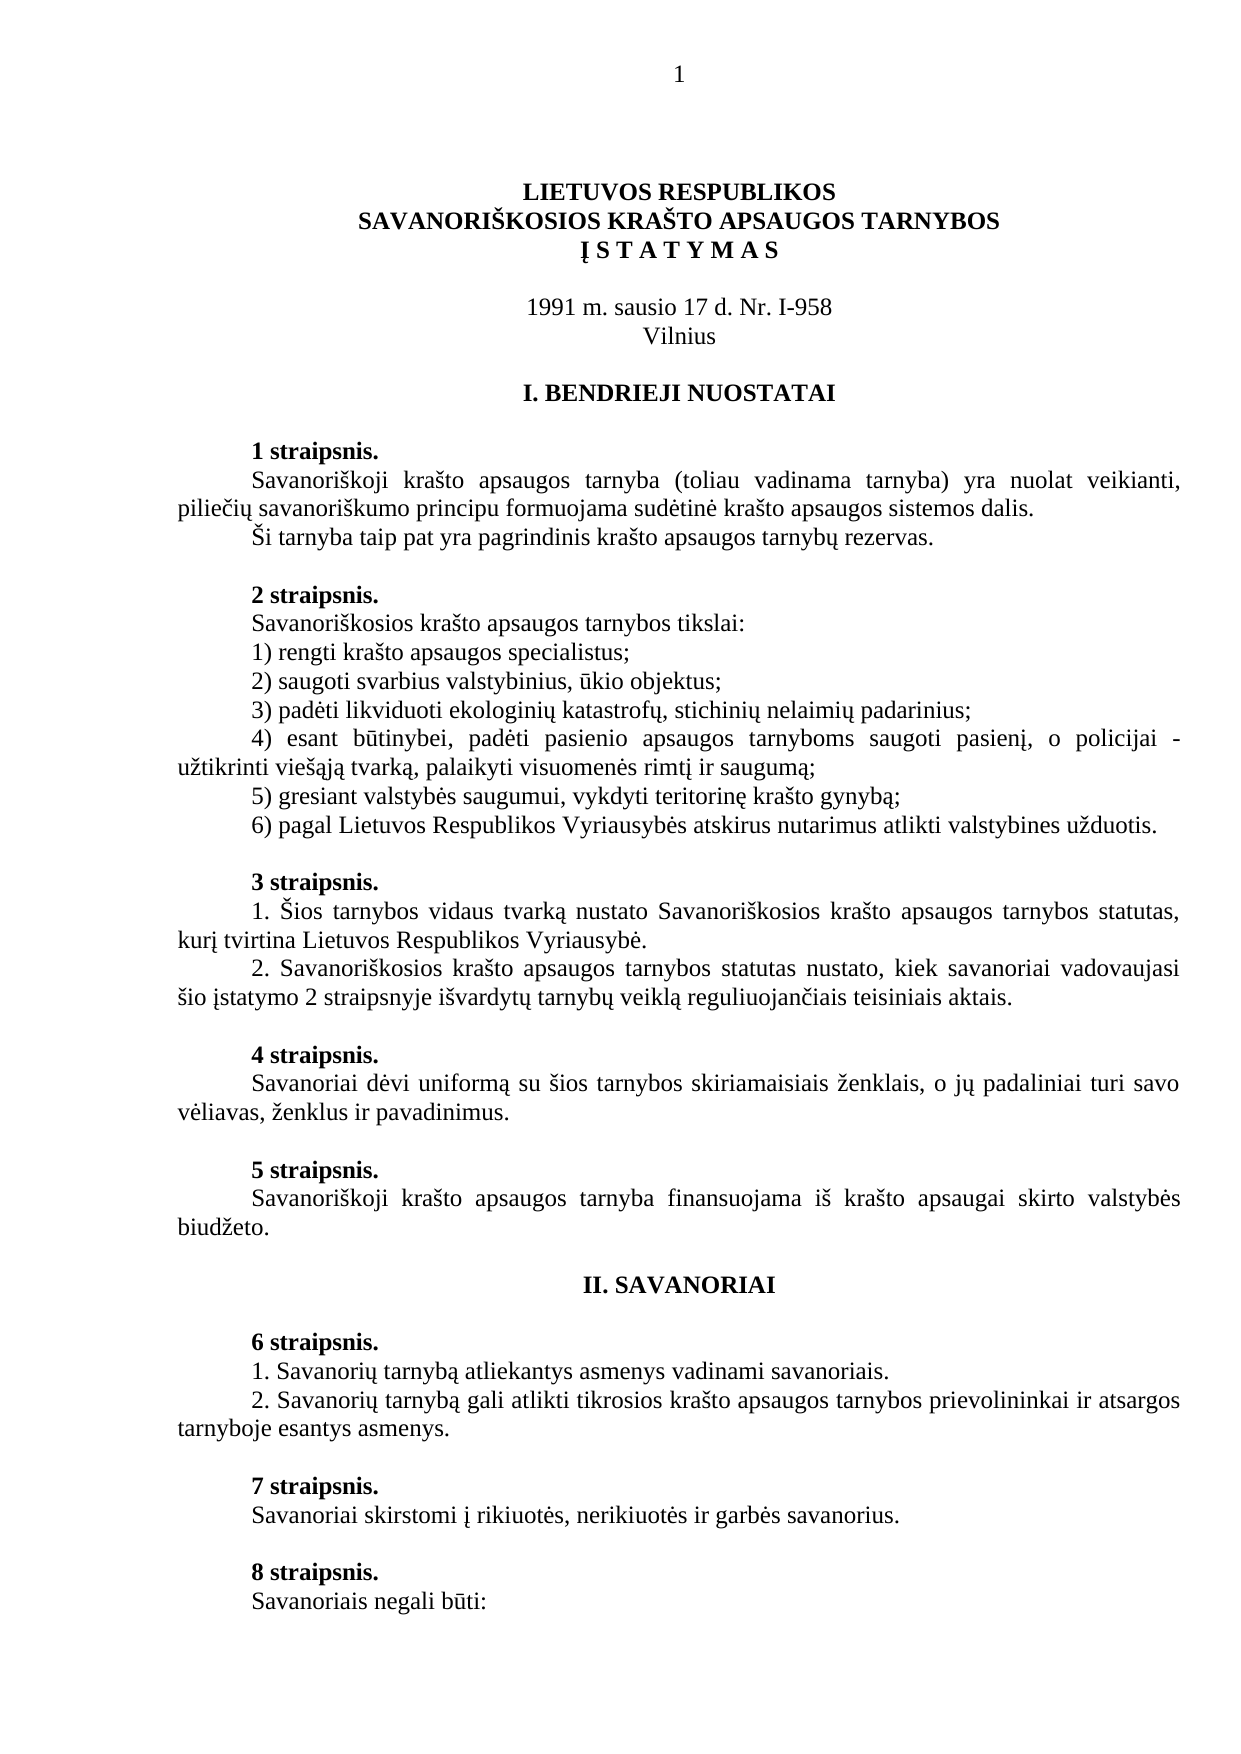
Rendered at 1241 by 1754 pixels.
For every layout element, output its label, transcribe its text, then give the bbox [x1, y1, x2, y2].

text Savanoriai dėvi uniformą su šios tarnybos skiriamaisiais ženklais, o jų padaliniai turi savo vėliavas, ženklus ir pavadinimus. [177, 1068, 1181, 1126]
text Savanoriais negali būti: [177, 1586, 1181, 1615]
text 2. Savanoriškosios krašto apsaugos tarnybos statutas nustato, kiek savanoriai vadovaujasi šio įstatymo 2 straipsnyje išvardytų tarnybų veiklą reguliuojančiais teisiniais aktais. [177, 953, 1181, 1011]
text 5 straipsnis. [177, 1155, 1181, 1183]
text Savanoriškosios krašto apsaugos tarnybos tikslai: [177, 608, 1181, 637]
text 3) padėti likviduoti ekologinių katastrofų, stichinių nelaimių padarinius; [177, 695, 1181, 723]
text 1 straipsnis. [177, 436, 1181, 465]
text 8 straipsnis. [177, 1557, 1181, 1586]
text 2. Savanorių tarnybą gali atlikti tikrosios krašto apsaugos tarnybos prievolininkai ir atsargos tarnyboje esantys asmenys. [177, 1385, 1181, 1442]
text I. BENDRIEJI NUOSTATAI [177, 378, 1181, 407]
text 4) esant būtinybei, padėti pasienio apsaugos tarnyboms saugoti pasienį, o policijai - užtikrinti viešąją tvarką, palaikyti visuomenės rimtį ir saugumą; [177, 723, 1181, 781]
text Vilnius [177, 321, 1181, 350]
text 1. Savanorių tarnybą atliekantys asmenys vadinami savanoriais. [177, 1356, 1181, 1385]
text 7 straipsnis. [177, 1471, 1181, 1500]
text 1) rengti krašto apsaugos specialistus; [177, 637, 1181, 666]
text 1. Šios tarnybos vidaus tvarką nustato Savanoriškosios krašto apsaugos tarnybos statutas, kurį tvirtina Lietuvos Respublikos Vyriausybė. [177, 896, 1181, 953]
text Į S T A T Y M A S [177, 235, 1181, 263]
text SAVANORIŠKOSIOS KRAŠTO APSAUGOS TARNYBOS [177, 206, 1181, 235]
text 2 straipsnis. [177, 580, 1181, 608]
text Savanoriškoji krašto apsaugos tarnyba finansuojama iš krašto apsaugai skirto valstybės biudžeto. [177, 1183, 1181, 1241]
text 3 straipsnis. [177, 867, 1181, 896]
text 4 straipsnis. [177, 1040, 1181, 1068]
text Savanoriškoji krašto apsaugos tarnyba (toliau vadinama tarnyba) yra nuolat veikianti, piliečių savanoriškumo principu formuojama sudėtinė krašto apsaugos sistemos dalis. [177, 465, 1181, 522]
text Savanoriai skirstomi į rikiuotės, nerikiuotės ir garbės savanorius. [177, 1500, 1181, 1528]
text 6 straipsnis. [177, 1327, 1181, 1356]
text 6) pagal Lietuvos Respublikos Vyriausybės atskirus nutarimus atlikti valstybines užduotis. [177, 810, 1181, 838]
text 1991 m. sausio 17 d. Nr. I-958 [177, 292, 1181, 321]
text 2) saugoti svarbius valstybinius, ūkio objektus; [177, 666, 1181, 695]
text 5) gresiant valstybės saugumui, vykdyti teritorinę krašto gynybą; [177, 781, 1181, 810]
text LIETUVOS RESPUBLIKOS [177, 177, 1181, 206]
text Ši tarnyba taip pat yra pagrindinis krašto apsaugos tarnybų rezervas. [177, 522, 1181, 551]
text II. SAVANORIAI [177, 1270, 1181, 1298]
